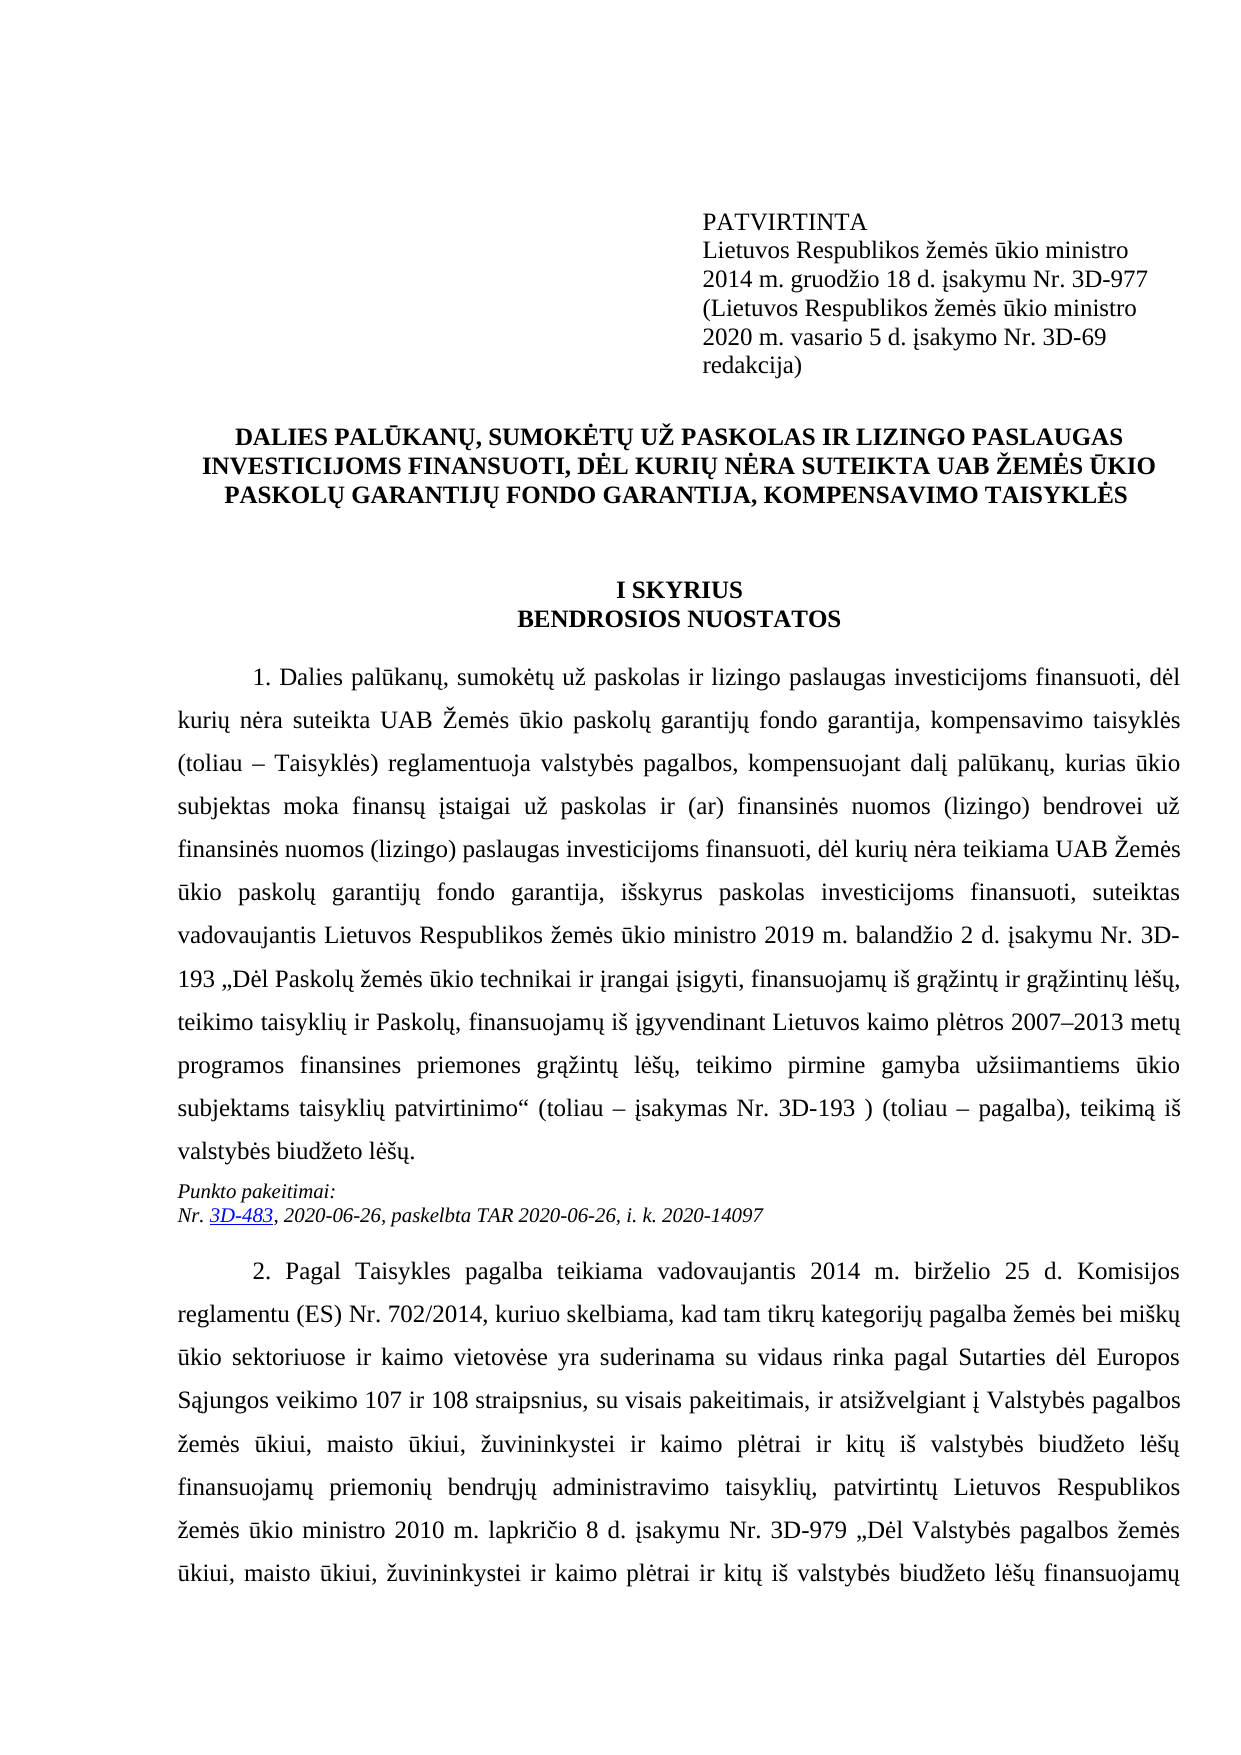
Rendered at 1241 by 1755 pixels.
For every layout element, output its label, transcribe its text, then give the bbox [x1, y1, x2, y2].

text (Lietuvos Respublikos žemės ūkio ministro [627, 293, 1181, 322]
text redakcija) [627, 350, 1181, 379]
text 2014 m. gruodžio 18 d. įsakymu Nr. 3D-977 [627, 264, 1181, 293]
text I SKYRIUS [177, 576, 1181, 604]
text DALIES PALŪKANŲ, sumokėtų už paskolas IR lizingo paslaugas investicijoms finansuoti, dėl kurių nėra suteikta UAB Žemės ūkio paskolų garantijų fondo garantija, kompensavimo TAISYKLĖS [177, 422, 1181, 508]
text 1. Dalies palūkanų, sumokėtų už paskolas ir lizingo paslaugas investicijoms finansuoti, dėl kurių nėra suteikta UAB Žemės ūkio paskolų garantijų fondo garantija, kompensavimo taisyklės (toliau – Taisyklės) reglamentuoja valstybės pagalbos, kompensuojant dalį palūkanų, kurias ūkio subjektas moka finansų įstaigai už paskolas ir (ar) finansinės nuomos (lizingo) bendrovei už finansinės nuomos (lizingo) paslaugas investicijoms finansuoti, dėl kurių nėra teikiama UAB Žemės ūkio paskolų garantijų fondo garantija, išskyrus paskolas investicijoms finansuoti, suteiktas vadovaujantis Lietuvos Respublikos žemės ūkio ministro 2019 m. balandžio 2 d. įsakymu Nr. 3D-193 „Dėl Paskolų žemės ūkio technikai ir įrangai įsigyti, finansuojamų iš grąžintų ir grąžintinų lėšų, teikimo taisyklių ir Paskolų, finansuojamų iš įgyvendinant Lietuvos kaimo plėtros 2007–2013 metų programos finansines priemones grąžintų lėšų, teikimo pirmine gamyba užsiimantiems ūkio subjektams taisyklių patvirtinimo“ (toliau – įsakymas Nr. 3D-193 ) (toliau – pagalba), teikimą iš valstybės biudžeto lėšų. [177, 662, 1181, 1165]
text PATVIRTINTA [177, 207, 1181, 235]
text BENDROSIOS NUOSTATOS [177, 604, 1181, 633]
text Lietuvos Respublikos žemės ūkio ministro [627, 235, 1181, 264]
text Punkto pakeitimai: [177, 1179, 1181, 1203]
text 2. Pagal Taisykles pagalba teikiama vadovaujantis 2014 m. birželio 25 d. Komisijos reglamentu (ES) Nr. 702/2014, kuriuo skelbiama, kad tam tikrų kategorijų pagalba žemės bei miškų ūkio sektoriuose ir kaimo vietovėse yra suderinama su vidaus rinka pagal Sutarties dėl Europos Sąjungos veikimo 107 ir 108 straipsnius, su visais pakeitimais, ir atsižvelgiant į Valstybės pagalbos žemės ūkiui, maisto ūkiui, žuvininkystei ir kaimo plėtrai ir kitų iš valstybės biudžeto lėšų finansuojamų priemonių bendrųjų administravimo taisyklių, patvirtintų Lietuvos Respublikos žemės ūkio ministro 2010 m. lapkričio 8 d. įsakymu Nr. 3D-979 „Dėl Valstybės pagalbos žemės ūkiui, maisto ūkiui, žuvininkystei ir kaimo plėtrai ir kitų iš valstybės biudžeto lėšų finansuojamų [177, 1256, 1181, 1587]
text 2020 m. vasario 5 d. įsakymo Nr. 3D-69 [627, 322, 1181, 350]
text Nr. 3D-483, 2020-06-26, paskelbta TAR 2020-06-26, i. k. 2020-14097 [177, 1203, 1181, 1227]
